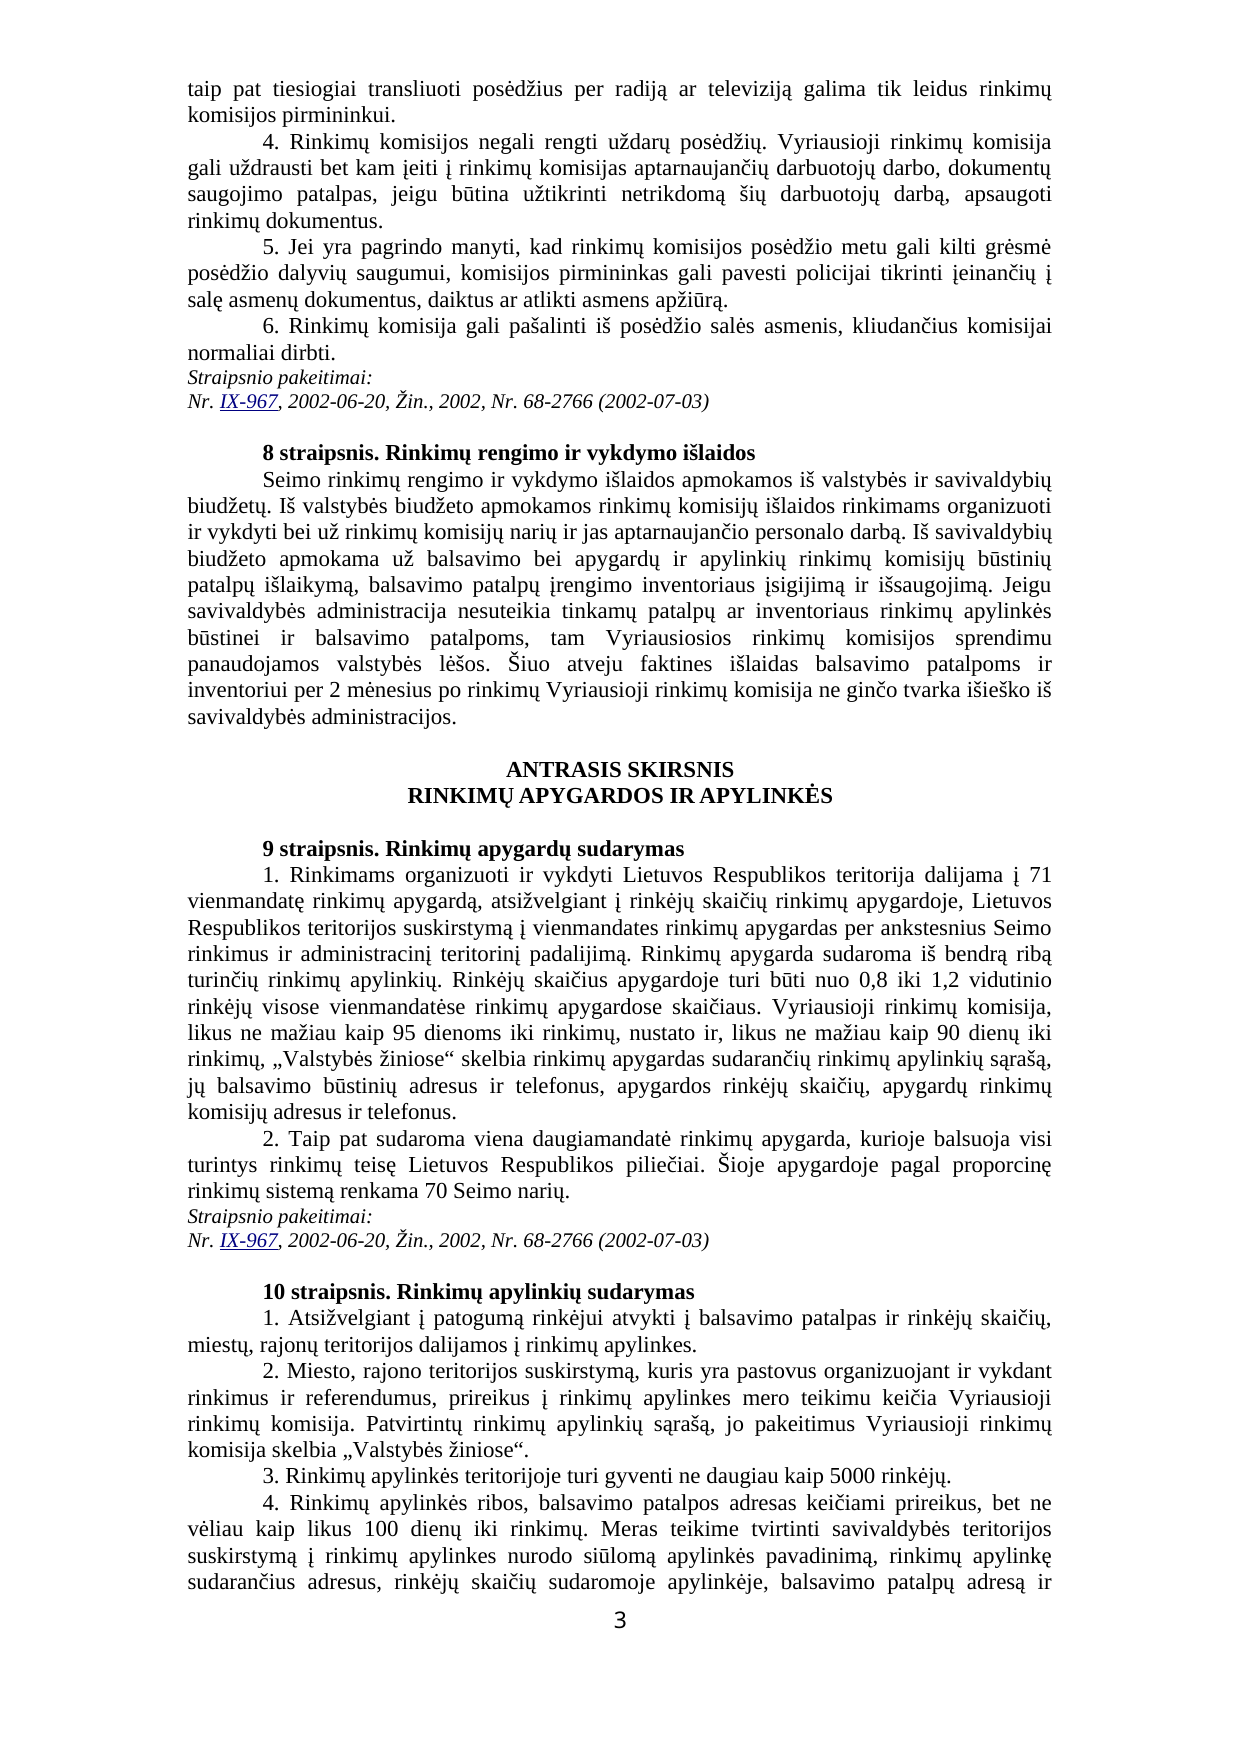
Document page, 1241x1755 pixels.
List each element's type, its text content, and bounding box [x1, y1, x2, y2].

text 3. Rinkimų apylinkės teritorijoje turi gyventi ne daugiau kaip 5000 rinkėjų. [187, 1463, 1053, 1489]
text 1. Rinkimams organizuoti ir vykdyti Lietuvos Respublikos teritorija dalijama į 71 vienmandatę rinkimų apygardą, atsižvelgiant į rinkėjų skaičių rinkimų apygardoje, Lietuvos Respublikos teritorijos suskirstymą į vienmandates rinkimų apygardas per ankstesnius Seimo rinkimus ir administracinį teritorinį padalijimą. Rinkimų apygarda sudaroma iš bendrą ribą turinčių rinkimų apylinkių. Rinkėjų skaičius apygardoje turi būti nuo 0,8 iki 1,2 vidutinio rinkėjų visose vienmandatėse rinkimų apygardose skaičiaus. Vyriausioji rinkimų komisija, likus ne mažiau kaip 95 dienoms iki rinkimų, nustato ir, likus ne mažiau kaip 90 dienų iki rinkimų, „Valstybės žiniose“ skelbia rinkimų apygardas sudarančių rinkimų apylinkių sąrašą, jų balsavimo būstinių adresus ir telefonus, apygardos rinkėjų skaičių, apygardų rinkimų komisijų adresus ir telefonus. [187, 861, 1053, 1124]
text 5. Jei yra pagrindo manyti, kad rinkimų komisijos posėdžio metu gali kilti grėsmė posėdžio dalyvių saugumui, komisijos pirmininkas gali pavesti policijai tikrinti įeinančių į salę asmenų dokumentus, daiktus ar atlikti asmens apžiūrą. [187, 233, 1053, 312]
subtitle RINKIMŲ APYGARDOS IR APYLINKĖS [187, 782, 1053, 808]
text Straipsnio pakeitimai: [187, 1204, 1053, 1228]
text 6. Rinkimų komisija gali pašalinti iš posėdžio salės asmenis, kliudančius komisijai normaliai dirbti. [187, 312, 1053, 365]
subtitle ANTRASIS SKIRSNIS [187, 756, 1053, 782]
text taip pat tiesiogiai transliuoti posėdžius per radiją ar televiziją galima tik leidus rinkimų komisijos pirmininkui. [187, 75, 1053, 128]
text Seimo rinkimų rengimo ir vykdymo išlaidos apmokamos iš valstybės ir savivaldybių biudžetų. Iš valstybės biudžeto apmokamos rinkimų komisijų išlaidos rinkimams organizuoti ir vykdyti bei už rinkimų komisijų narių ir jas aptarnaujančio personalo darbą. Iš savivaldybių biudžeto apmokama už balsavimo bei apygardų ir apylinkių rinkimų komisijų būstinių patalpų išlaikymą, balsavimo patalpų įrengimo inventoriaus įsigijimą ir išsaugojimą. Jeigu savivaldybės administracija nesuteikia tinkamų patalpų ar inventoriaus rinkimų apylinkės būstinei ir balsavimo patalpoms, tam Vyriausiosios rinkimų komisijos sprendimu panaudojamos valstybės lėšos. Šiuo atveju faktines išlaidas balsavimo patalpoms ir inventoriui per 2 mėnesius po rinkimų Vyriausioji rinkimų komisija ne ginčo tvarka išieško iš savivaldybės administracijos. [187, 466, 1053, 729]
text 2. Miesto, rajono teritorijos suskirstymą, kuris yra pastovus organizuojant ir vykdant rinkimus ir referendumus, prireikus į rinkimų apylinkes mero teikimu keičia Vyriausioji rinkimų komisija. Patvirtintų rinkimų apylinkių sąrašą, jo pakeitimus Vyriausioji rinkimų komisija skelbia „Valstybės žiniose“. [187, 1357, 1053, 1463]
text 4. Rinkimų komisijos negali rengti uždarų posėdžių. Vyriausioji rinkimų komisija gali uždrausti bet kam įeiti į rinkimų komisijas aptarnaujančių darbuotojų darbo, dokumentų saugojimo patalpas, jeigu būtina užtikrinti netrikdomą šių darbuotojų darbą, apsaugoti rinkimų dokumentus. [187, 128, 1053, 233]
text 2. Taip pat sudaroma viena daugiamandatė rinkimų apygarda, kurioje balsuoja visi turintys rinkimų teisę Lietuvos Respublikos piliečiai. Šioje apygardoje pagal proporcinę rinkimų sistemą renkama 70 Seimo narių. [187, 1124, 1053, 1204]
subtitle 8 straipsnis. Rinkimų rengimo ir vykdymo išlaidos [187, 439, 1053, 466]
text 4. Rinkimų apylinkės ribos, balsavimo patalpos adresas keičiami prireikus, bet ne vėliau kaip likus 100 dienų iki rinkimų. Meras teikime tvirtinti savivaldybės teritorijos suskirstymą į rinkimų apylinkes nurodo siūlomą apylinkės pavadinimą, rinkimų apylinkę sudarančius adresus, rinkėjų skaičių sudaromoje apylinkėje, balsavimo patalpų adresą ir [187, 1489, 1053, 1594]
text Straipsnio pakeitimai: [187, 365, 1053, 389]
text Nr. IX-967, 2002-06-20, Žin., 2002, Nr. 68-2766 (2002-07-03) [187, 1228, 1053, 1252]
subtitle 10 straipsnis. Rinkimų apylinkių sudarymas [187, 1278, 1053, 1304]
subtitle 9 straipsnis. Rinkimų apygardų sudarymas [187, 835, 1053, 861]
text Nr. IX-967, 2002-06-20, Žin., 2002, Nr. 68-2766 (2002-07-03) [187, 389, 1053, 413]
text 1. Atsižvelgiant į patogumą rinkėjui atvykti į balsavimo patalpas ir rinkėjų skaičių, miestų, rajonų teritorijos dalijamos į rinkimų apylinkes. [187, 1304, 1053, 1357]
